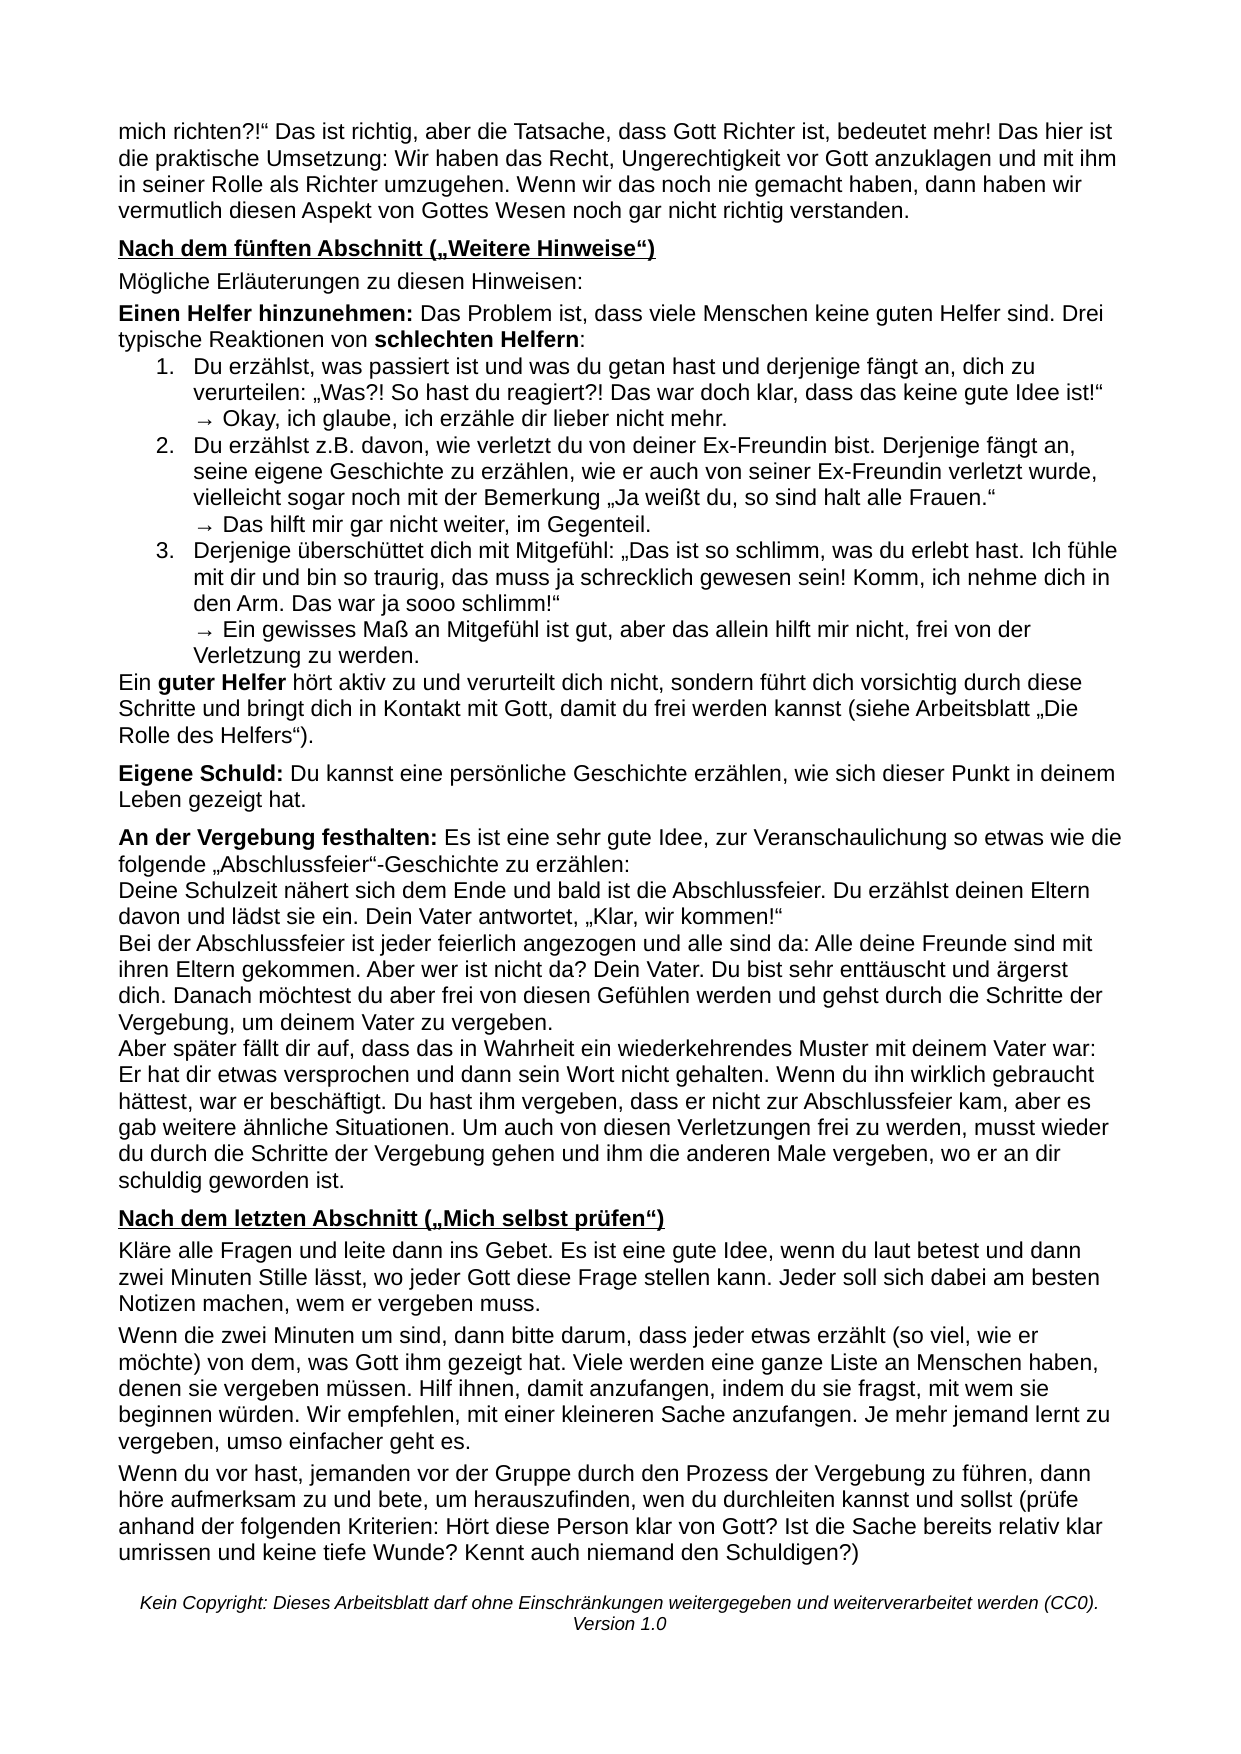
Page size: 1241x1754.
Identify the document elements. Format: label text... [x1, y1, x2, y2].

list → Okay, ich glaube, ich erzähle dir lieber nicht mehr. [156, 405, 1122, 432]
list Du erzählst z.B. davon, wie verletzt du von deiner Ex-Freundin bist. Derjenige fängt an, seine eigene Geschichte zu erzählen, wie er auch von seiner Ex-Freundin verletzt wurde, vielleicht sogar noch mit der Bemerkung „Ja weißt du, so sind halt alle Frauen.“ [156, 432, 1122, 511]
list Derjenige überschüttet dich mit Mitgefühl: „Das ist so schlimm, was du erlebt hast. Ich fühle mit dir und bin so traurig, das muss ja schrecklich gewesen sein! Komm, ich nehme dich in den Arm. Das war ja sooo schlimm!“ [156, 537, 1122, 616]
text Einen Helfer hinzunehmen: Das Problem ist, dass viele Menschen keine guten Helfer sind. Drei typische Reaktionen von schlechten Helfern: [118, 300, 1122, 353]
text Mögliche Erläuterungen zu diesen Hinweisen: [118, 268, 1122, 294]
text An der Vergebung festhalten: Es ist eine sehr gute Idee, zur Veranschaulichung so etwas wie die folgende „Abschlussfeier“-Geschichte zu erzählen: [118, 824, 1122, 877]
subtitle Nach dem fünften Abschnitt („Weitere Hinweise“) [118, 235, 1122, 262]
text mich richten?!“ Das ist richtig, aber die Tatsache, dass Gott Richter ist, bedeutet mehr! Das hier ist die praktische Umsetzung: Wir haben das Recht, Ungerechtigkeit vor Gott anzuklagen und mit ihm in seiner Rolle als Richter umzugehen. Wenn wir das noch nie gemacht haben, dann haben wir vermutlich diesen Aspekt von Gottes Wesen noch gar nicht richtig verstanden. [118, 118, 1122, 223]
text Kläre alle Fragen und leite dann ins Gebet. Es ist eine gute Idee, wenn du laut betest und dann zwei Minuten Stille lässt, wo jeder Gott diese Frage stellen kann. Jeder soll sich dabei am besten Notizen machen, wem er vergeben muss. [118, 1237, 1122, 1316]
text Kein Copyright: Dieses Arbeitsblatt darf ohne Einschränkungen weitergegeben und weiterverarbeitet werden (CC0). [118, 1592, 1122, 1613]
subtitle Nach dem letzten Abschnitt („Mich selbst prüfen“) [118, 1205, 1122, 1231]
text Eigene Schuld: Du kannst eine persönliche Geschichte erzählen, wie sich dieser Punkt in deinem Leben gezeigt hat. [118, 760, 1122, 812]
list Du erzählst, was passiert ist und was du getan hast und derjenige fängt an, dich zu verurteilen: „Was?! So hast du reagiert?! Das war doch klar, dass das keine gute Idee ist!“ [156, 353, 1122, 405]
text Ein guter Helfer hört aktiv zu und verurteilt dich nicht, sondern führt dich vorsichtig durch diese Schritte und bringt dich in Kontakt mit Gott, damit du frei werden kannst (siehe Arbeitsblatt „Die Rolle des Helfers“). [118, 669, 1122, 748]
text Bei der Abschlussfeier ist jeder feierlich angezogen und alle sind da: Alle deine Freunde sind mit ihren Eltern gekommen. Aber wer ist nicht da? Dein Vater. Du bist sehr enttäuscht und ärgerst dich. Danach möchtest du aber frei von diesen Gefühlen werden und gehst durch die Schritte der Vergebung, um deinem Vater zu vergeben. [118, 929, 1122, 1035]
list → Das hilft mir gar nicht weiter, im Gegenteil. [156, 511, 1122, 537]
text Deine Schulzeit nähert sich dem Ende und bald ist die Abschlussfeier. Du erzählst deinen Eltern davon und lädst sie ein. Dein Vater antwortet, „Klar, wir kommen!“ [118, 877, 1122, 929]
text Version 1.0 [118, 1613, 1122, 1635]
text Wenn du vor hast, jemanden vor der Gruppe durch den Prozess der Vergebung zu führen, dann höre aufmerksam zu und bete, um herauszufinden, wen du durchleiten kannst und sollst (prüfe anhand der folgenden Kriterien: Hört diese Person klar von Gott? Ist die Sache bereits relativ klar umrissen und keine tiefe Wunde? Kennt auch niemand den Schuldigen?) [118, 1460, 1122, 1565]
text Wenn die zwei Minuten um sind, dann bitte darum, dass jeder etwas erzählt (so viel, wie er möchte) von dem, was Gott ihm gezeigt hat. Viele werden eine ganze Liste an Menschen haben, denen sie vergeben müssen. Hilf ihnen, damit anzufangen, indem du sie fragst, mit wem sie beginnen würden. Wir empfehlen, mit einer kleineren Sache anzufangen. Je mehr jemand lernt zu vergeben, umso einfacher geht es. [118, 1322, 1122, 1454]
text Aber später fällt dir auf, dass das in Wahrheit ein wiederkehrendes Muster mit deinem Vater war: Er hat dir etwas versprochen und dann sein Wort nicht gehalten. Wenn du ihn wirklich gebraucht hättest, war er beschäftigt. Du hast ihm vergeben, dass er nicht zur Abschlussfeier kam, aber es gab weitere ähnliche Situationen. Um auch von diesen Verletzungen frei zu werden, musst wieder du durch die Schritte der Vergebung gehen und ihm die anderen Male vergeben, wo er an dir schuldig geworden ist. [118, 1035, 1122, 1193]
list → Ein gewisses Maß an Mitgefühl ist gut, aber das allein hilft mir nicht, frei von der Verletzung zu werden. [156, 616, 1122, 669]
